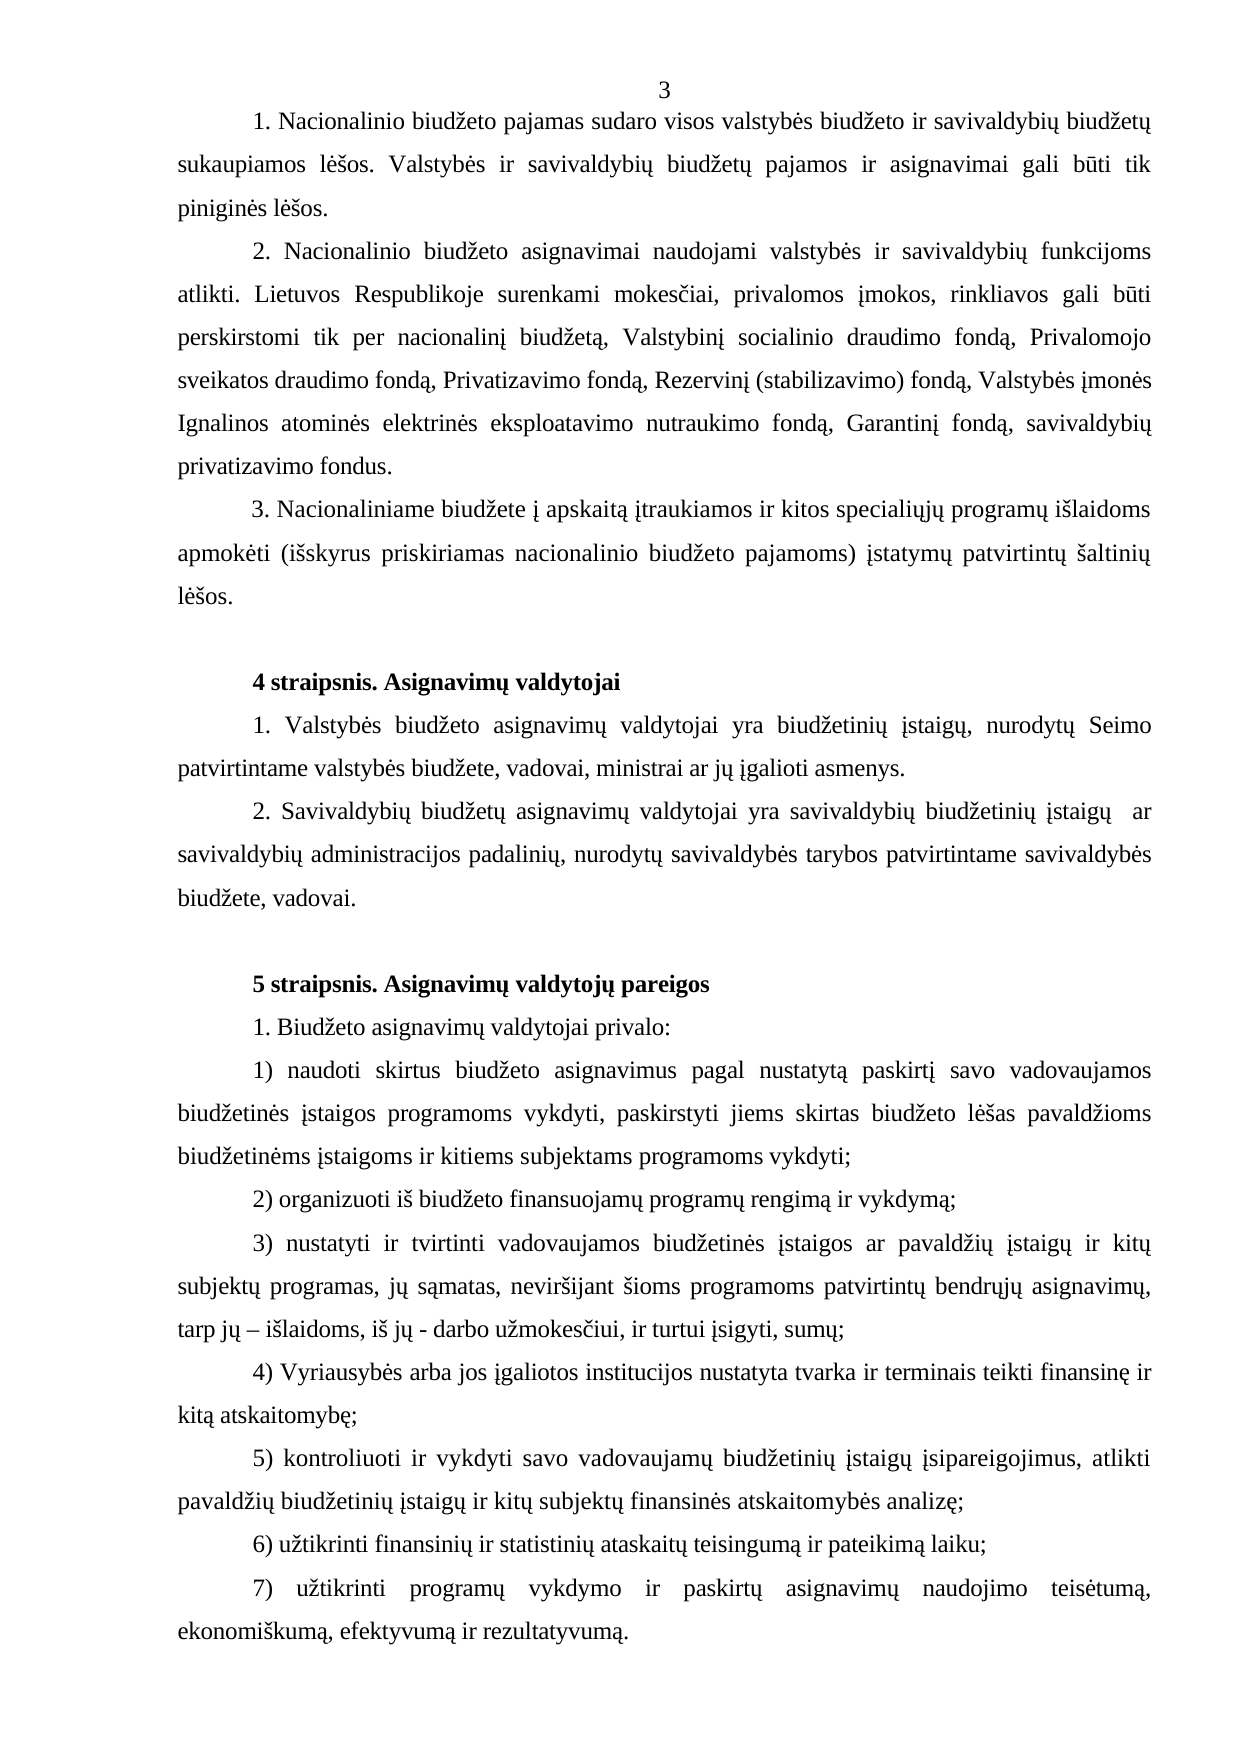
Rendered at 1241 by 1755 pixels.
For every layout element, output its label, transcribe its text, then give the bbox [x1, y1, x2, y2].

text 1) naudoti skirtus biudžeto asignavimus pagal nustatytą paskirtį savo vadovaujamos biudžetinės įstaigos programoms vykdyti, paskirstyti jiems skirtas biudžeto lėšas pavaldžioms biudžetinėms įstaigoms ir kitiems subjektams programoms vykdyti; [177, 1055, 1152, 1170]
text 1. Valstybės biudžeto asignavimų valdytojai yra biudžetinių įstaigų, nurodytų Seimo patvirtintame valstybės biudžete, vadovai, ministrai ar jų įgalioti asmenys. [177, 710, 1152, 782]
text 4 straipsnis. Asignavimų valdytojai [177, 667, 1152, 696]
text 5 straipsnis. Asignavimų valdytojų pareigos [177, 969, 1152, 998]
text 2. Nacionalinio biudžeto asignavimai naudojami valstybės ir savivaldybių funkcijoms atlikti. Lietuvos Respublikoje surenkami mokesčiai, privalomos įmokos, rinkliavos gali būti perskirstomi tik per nacionalinį biudžetą, Valstybinį socialinio draudimo fondą, Privalomojo sveikatos draudimo fondą, Privatizavimo fondą, Rezervinį (stabilizavimo) fondą, Valstybės įmonės Ignalinos atominės elektrinės eksploatavimo nutraukimo fondą, Garantinį fondą, savivaldybių privatizavimo fondus. [177, 236, 1152, 480]
text 4) Vyriausybės arba jos įgaliotos institucijos nustatyta tvarka ir terminais teikti finansinę ir kitą atskaitomybę; [177, 1357, 1152, 1429]
text 5) kontroliuoti ir vykdyti savo vadovaujamų biudžetinių įstaigų įsipareigojimus, atlikti pavaldžių biudžetinių įstaigų ir kitų subjektų finansinės atskaitomybės analizę; [177, 1443, 1152, 1515]
text 2) organizuoti iš biudžeto finansuojamų programų rengimą ir vykdymą; [177, 1184, 1152, 1213]
text 1. Nacionalinio biudžeto pajamas sudaro visos valstybės biudžeto ir savivaldybių biudžetų sukaupiamos lėšos. Valstybės ir savivaldybių biudžetų pajamos ir asignavimai gali būti tik piniginės lėšos. [177, 106, 1152, 221]
text 3. Nacionaliniame biudžete į apskaitą įtraukiamos ir kitos specialiųjų programų išlaidoms apmokėti (išskyrus priskiriamas nacionalinio biudžeto pajamoms) įstatymų patvirtintų šaltinių lėšos. [177, 494, 1152, 609]
text 6) užtikrinti finansinių ir statistinių ataskaitų teisingumą ir pateikimą laiku; [177, 1529, 1152, 1558]
text 7) užtikrinti programų vykdymo ir paskirtų asignavimų naudojimo teisėtumą, ekonomiškumą, efektyvumą ir rezultatyvumą. [177, 1573, 1152, 1644]
text 1. Biudžeto asignavimų valdytojai privalo: [177, 1012, 1152, 1041]
text 2. Savivaldybių biudžetų asignavimų valdytojai yra savivaldybių biudžetinių įstaigų ar savivaldybių administracijos padalinių, nurodytų savivaldybės tarybos patvirtintame savivaldybės biudžete, vadovai. [177, 796, 1152, 911]
text 3) nustatyti ir tvirtinti vadovaujamos biudžetinės įstaigos ar pavaldžių įstaigų ir kitų subjektų programas, jų sąmatas, neviršijant šioms programoms patvirtintų bendrųjų asignavimų, tarp jų – išlaidoms, iš jų - darbo užmokesčiui, ir turtui įsigyti, sumų; [177, 1228, 1152, 1343]
